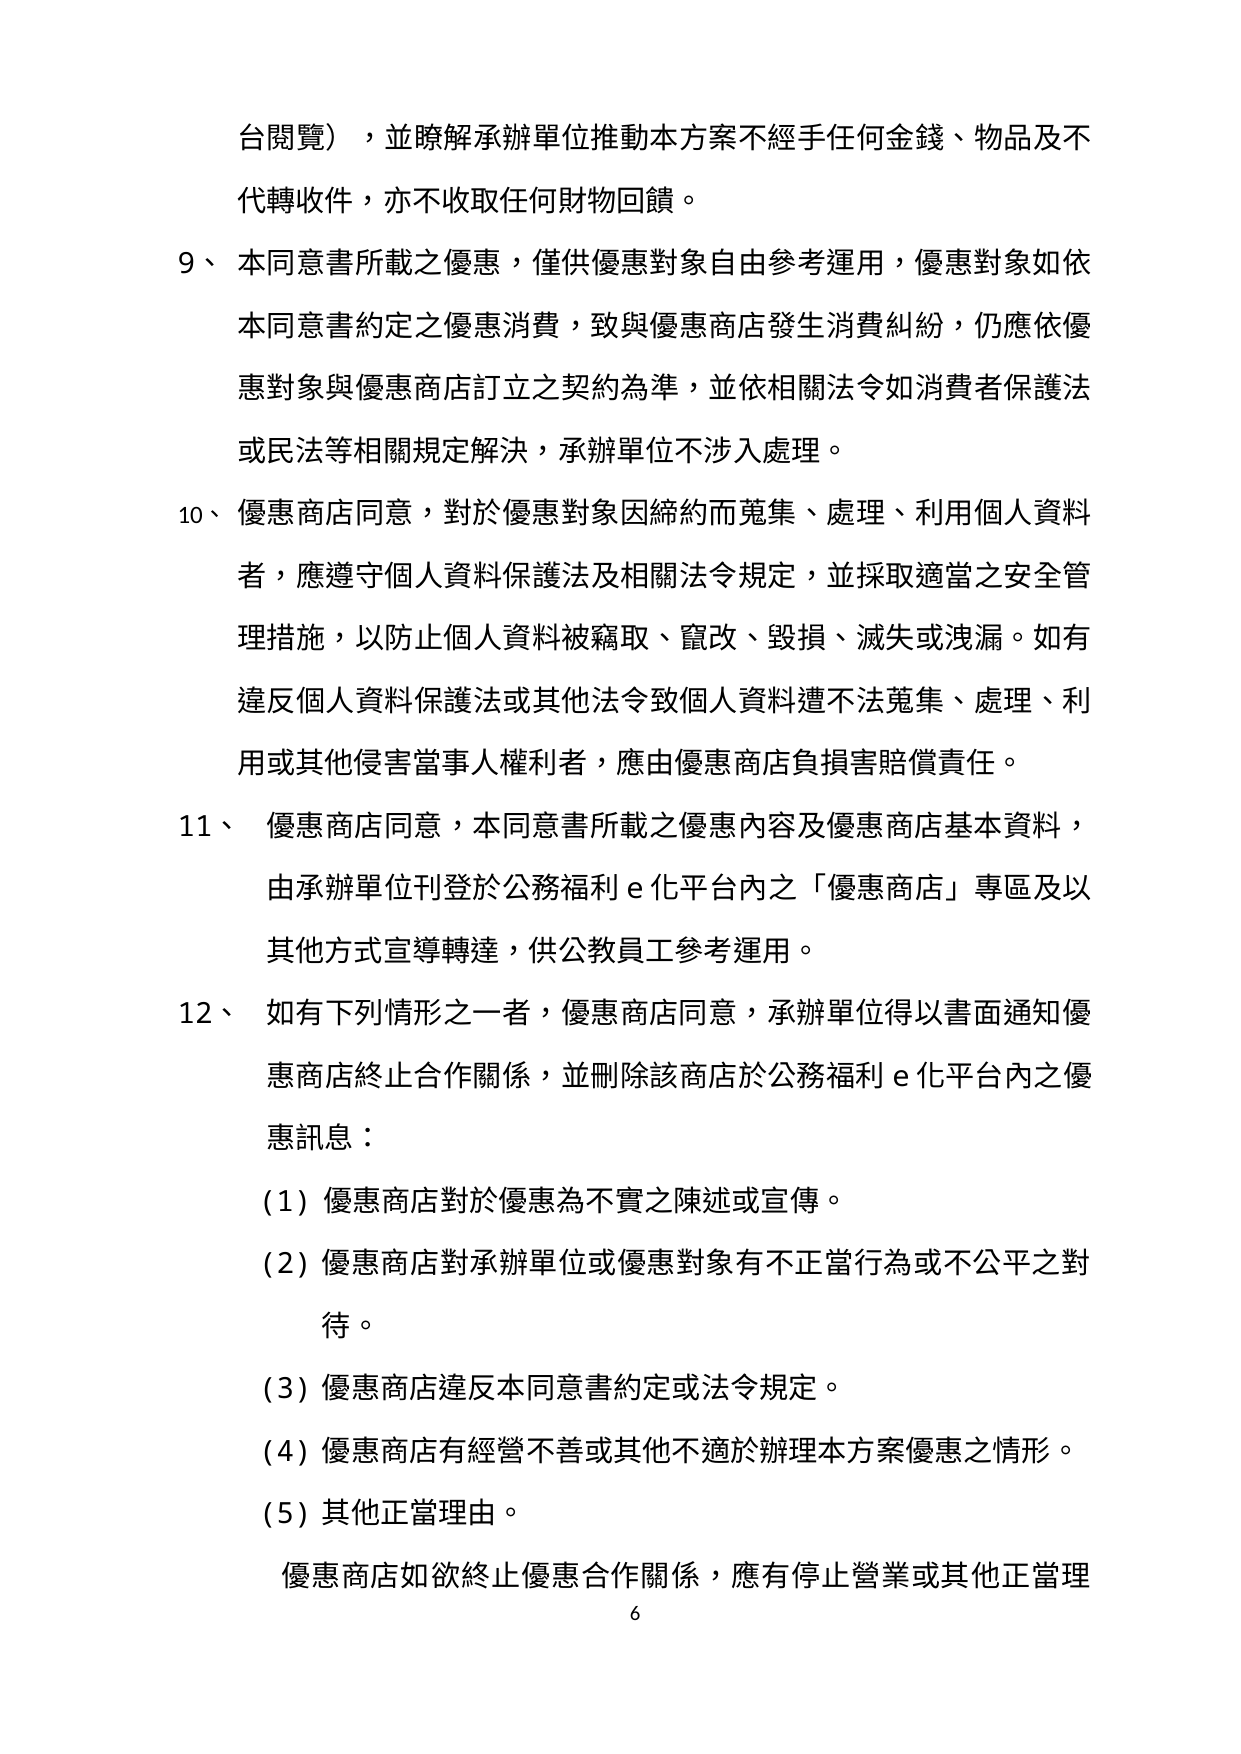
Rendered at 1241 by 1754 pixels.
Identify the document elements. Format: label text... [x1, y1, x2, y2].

list 優惠商店違反本同意書約定或法令規定。 [259, 1344, 1092, 1407]
list 優惠商店同意，本同意書所載之優惠內容及優惠商店基本資料，由承辦單位刊登於公務福利e化平台內之「優惠商店」專區及以其他方式宣導轉達，供公教員工參考運用。 [177, 782, 1092, 969]
list 本同意書所載之優惠，僅供優惠對象自由參考運用，優惠對象如依本同意書約定之優惠消費，致與優惠商店發生消費糾紛，仍應依優惠對象與優惠商店訂立之契約為準，並依相關法令如消費者保護法或民法等相關規定解決，承辦單位不涉入處理。 [177, 219, 1092, 469]
list 台閱覽），並瞭解承辦單位推動本方案不經手任何金錢、物品及不代轉收件，亦不收取任何財物回饋。 [177, 94, 1092, 219]
list 優惠商店同意，對於優惠對象因締約而蒐集、處理、利用個人資料者，應遵守個人資料保護法及相關法令規定，並採取適當之安全管理措施，以防止個人資料被竊取、竄改、毀損、滅失或洩漏。如有違反個人資料保護法或其他法令致個人資料遭不法蒐集、處理、利用或其他侵害當事人權利者，應由優惠商店負損害賠償責任。 [177, 469, 1092, 782]
text 優惠商店如欲終止優惠合作關係，應有停止營業或其他正當理 [206, 1532, 1092, 1594]
list 如有下列情形之一者，優惠商店同意，承辦單位得以書面通知優惠商店終止合作關係，並刪除該商店於公務福利e化平台內之優惠訊息： [177, 969, 1092, 1157]
list 其他正當理由。 [259, 1469, 1092, 1532]
list 優惠商店有經營不善或其他不適於辦理本方案優惠之情形。 [259, 1407, 1092, 1469]
list 優惠商店對承辦單位或優惠對象有不正當行為或不公平之對待。 [259, 1219, 1092, 1344]
list 優惠商店對於優惠為不實之陳述或宣傳。 [177, 1157, 1092, 1219]
